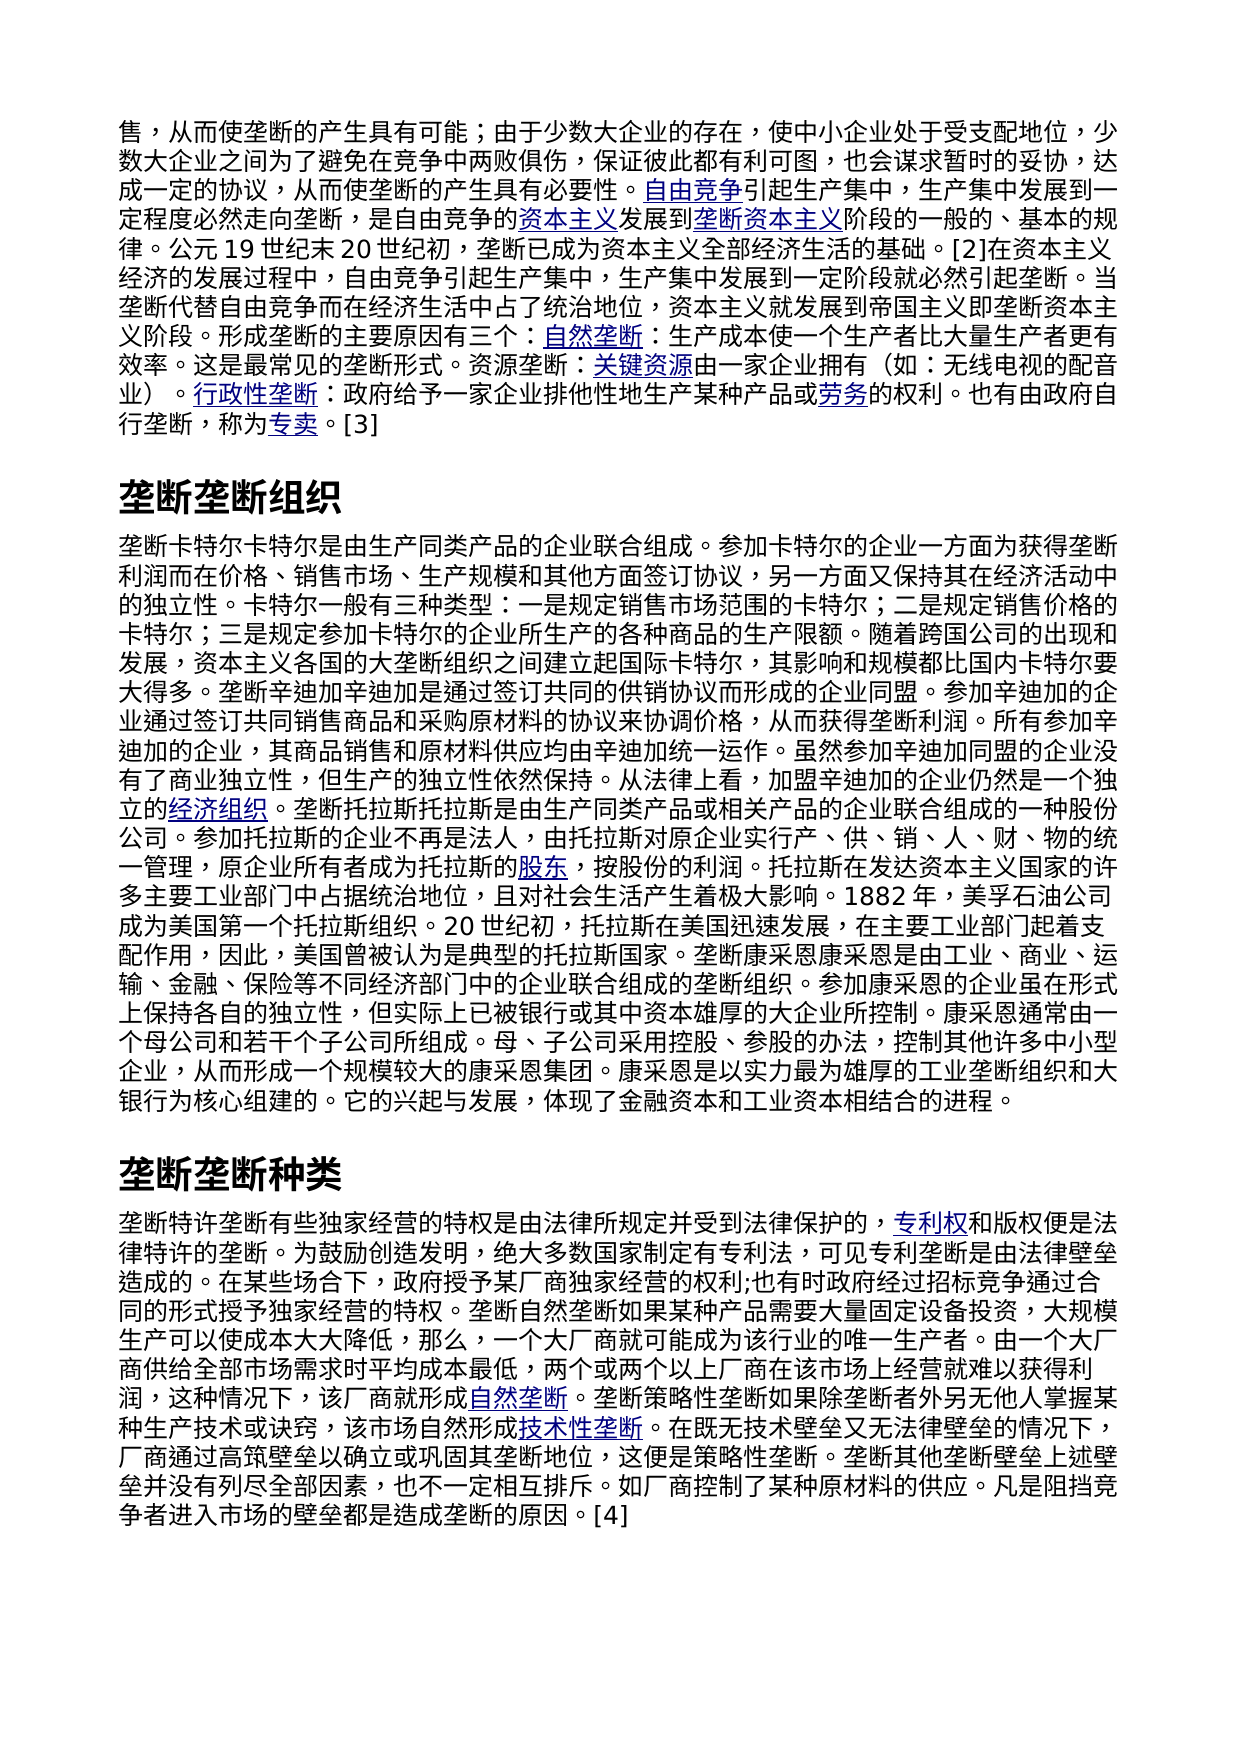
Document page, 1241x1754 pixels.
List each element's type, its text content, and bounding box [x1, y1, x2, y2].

text 垄断特许垄断有些独家经营的特权是由法律所规定并受到法律保护的，专利权和版权便是法律特许的垄断。为鼓励创造发明，绝大多数国家制定有专利法，可见专利垄断是由法律壁垒造成的。在某些场合下，政府授予某厂商独家经营的权利;也有时政府经过招标竞争通过合同的形式授予独家经营的特权。垄断自然垄断如果某种产品需要大量固定设备投资，大规模生产可以使成本大大降低，那么，一个大厂商就可能成为该行业的唯一生产者。由一个大厂商供给全部市场需求时平均成本最低，两个或两个以上厂商在该市场上经营就难以获得利润，这种情况下，该厂商就形成自然垄断。垄断策略性垄断如果除垄断者外另无他人掌握某种生产技术或诀窍，该市场自然形成技术性垄断。在既无技术壁垒又无法律壁垒的情况下，厂商通过高筑壁垒以确立或巩固其垄断地位，这便是策略性垄断。垄断其他垄断壁垒上述壁垒并没有列尽全部因素，也不一定相互排斥。如厂商控制了某种原材料的供应。凡是阻挡竞争者进入市场的壁垒都是造成垄断的原因。[4] [118, 1209, 1122, 1530]
text 售，从而使垄断的产生具有可能；由于少数大企业的存在，使中小企业处于受支配地位，少数大企业之间为了避免在竞争中两败俱伤，保证彼此都有利可图，也会谋求暂时的妥协，达成一定的协议，从而使垄断的产生具有必要性。自由竞争引起生产集中，生产集中发展到一定程度必然走向垄断，是自由竞争的资本主义发展到垄断资本主义阶段的一般的、基本的规律。公元19世纪末20世纪初，垄断已成为资本主义全部经济生活的基础。[2]在资本主义经济的发展过程中，自由竞争引起生产集中，生产集中发展到一定阶段就必然引起垄断。当垄断代替自由竞争而在经济生活中占了统治地位，资本主义就发展到帝国主义即垄断资本主义阶段。形成垄断的主要原因有三个：自然垄断：生产成本使一个生产者比大量生产者更有效率。这是最常见的垄断形式。资源垄断：关键资源由一家企业拥有（如：无线电视的配音业）。行政性垄断：政府给予一家企业排他性地生产某种产品或劳务的权利。也有由政府自行垄断，称为专卖。[3] [118, 118, 1122, 439]
text 垄断卡特尔卡特尔是由生产同类产品的企业联合组成。参加卡特尔的企业一方面为获得垄断利润而在价格、销售市场、生产规模和其他方面签订协议，另一方面又保持其在经济活动中的独立性。卡特尔一般有三种类型：一是规定销售市场范围的卡特尔；二是规定销售价格的卡特尔；三是规定参加卡特尔的企业所生产的各种商品的生产限额。随着跨国公司的出现和发展，资本主义各国的大垄断组织之间建立起国际卡特尔，其影响和规模都比国内卡特尔要大得多。垄断辛迪加辛迪加是通过签订共同的供销协议而形成的企业同盟。参加辛迪加的企业通过签订共同销售商品和采购原材料的协议来协调价格，从而获得垄断利润。所有参加辛迪加的企业，其商品销售和原材料供应均由辛迪加统一运作。虽然参加辛迪加同盟的企业没有了商业独立性，但生产的独立性依然保持。从法律上看，加盟辛迪加的企业仍然是一个独立的经济组织。垄断托拉斯托拉斯是由生产同类产品或相关产品的企业联合组成的一种股份公司。参加托拉斯的企业不再是法人，由托拉斯对原企业实行产、供、销、人、财、物的统一管理，原企业所有者成为托拉斯的股东，按股份的利润。托拉斯在发达资本主义国家的许多主要工业部门中占据统治地位，且对社会生活产生着极大影响。1882年，美孚石油公司成为美国第一个托拉斯组织。20世纪初，托拉斯在美国迅速发展，在主要工业部门起着支配作用，因此，美国曾被认为是典型的托拉斯国家。垄断康采恩康采恩是由工业、商业、运输、金融、保险等不同经济部门中的企业联合组成的垄断组织。参加康采恩的企业虽在形式上保持各自的独立性，但实际上已被银行或其中资本雄厚的大企业所控制。康采恩通常由一个母公司和若干个子公司所组成。母、子公司采用控股、参股的办法，控制其他许多中小型企业，从而形成一个规模较大的康采恩集团。康采恩是以实力最为雄厚的工业垄断组织和大银行为核心组建的。它的兴起与发展，体现了金融资本和工业资本相结合的进程。 [118, 533, 1122, 1116]
subtitle 垄断垄断种类 [118, 1153, 1122, 1197]
subtitle 垄断垄断组织 [118, 476, 1122, 520]
